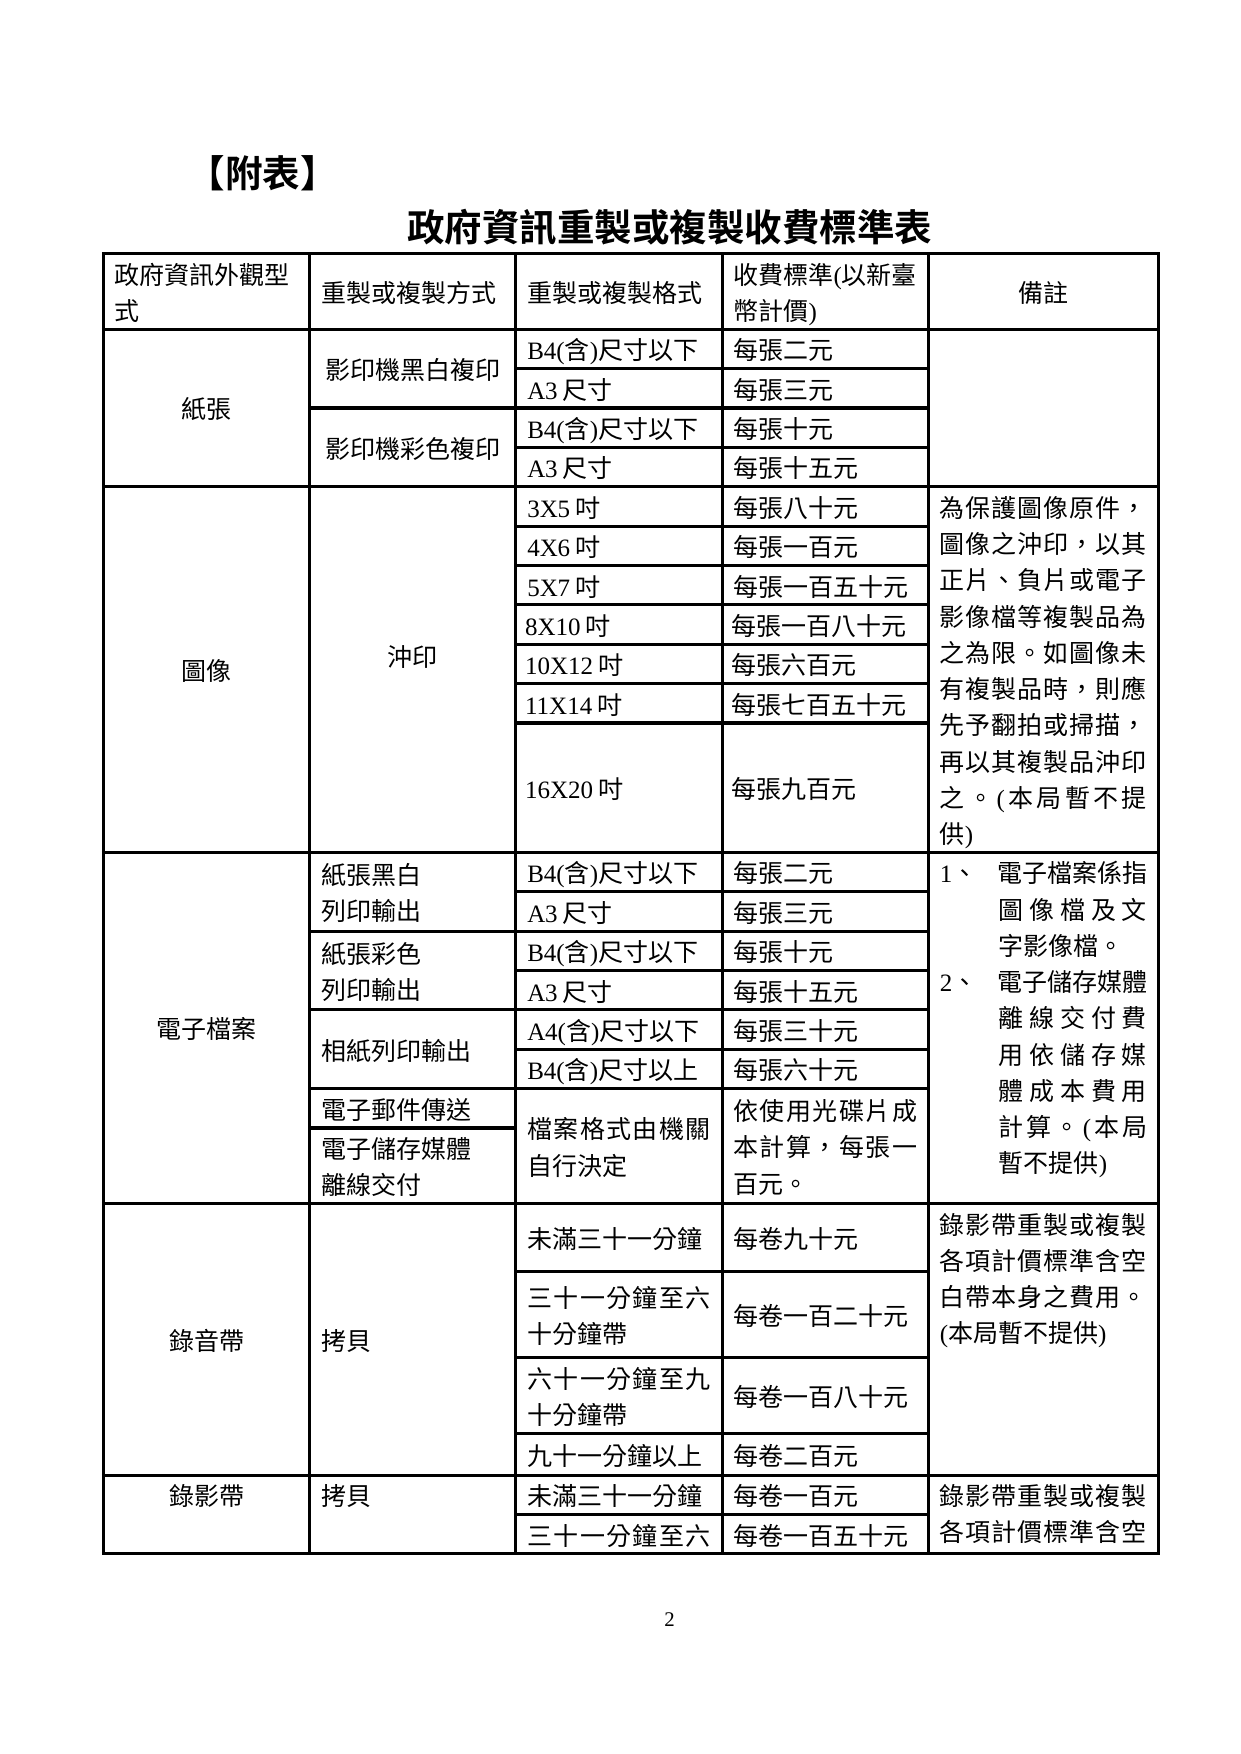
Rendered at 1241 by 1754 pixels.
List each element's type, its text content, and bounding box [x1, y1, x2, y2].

table_cell 每張三元 [724, 370, 927, 406]
table_cell 紙張彩色 列印輸出 [311, 933, 514, 1008]
table_cell [930, 331, 1157, 485]
table_header 政府資訊外觀型式 [105, 255, 308, 328]
table_cell 每張一百五十元 [724, 567, 927, 603]
table_cell 沖印 [311, 488, 514, 851]
table_cell 相紙列印輸出 [311, 1011, 514, 1087]
table_cell 4X6吋 [517, 528, 721, 564]
table_cell A3尺寸 [517, 893, 721, 929]
table_cell 3X5吋 [517, 488, 721, 524]
table_cell 紙張 [105, 331, 308, 485]
table_cell 每卷一百二十元 [724, 1273, 927, 1356]
table_cell B4(含)尺寸以下 [517, 331, 721, 367]
table_cell 16X20吋 [517, 725, 721, 851]
table_cell 每張六百元 [724, 646, 927, 682]
table_cell 錄影帶 [105, 1477, 308, 1552]
table_cell 每張二元 [724, 331, 927, 367]
text 政府資訊重製或複製收費標準表 [187, 198, 1152, 252]
table_cell 每張十元 [724, 933, 927, 969]
table_cell B4(含)尺寸以下 [517, 854, 721, 890]
table_cell B4(含)尺寸以上 [517, 1051, 721, 1087]
table_cell 5X7吋 [517, 567, 721, 603]
table_cell 拷貝 [311, 1477, 514, 1552]
table_cell 每張八十元 [724, 488, 927, 524]
table_header 備註 [930, 255, 1157, 328]
table_cell 每卷一百元 [724, 1477, 927, 1513]
table_cell 依使用光碟片成本計算，每張一百元。 [724, 1090, 927, 1202]
table_cell 電子儲存媒體 離線交付 [311, 1130, 514, 1202]
table_cell 拷貝 [311, 1205, 514, 1473]
table_cell B4(含)尺寸以下 [517, 410, 721, 446]
table_cell A3尺寸 [517, 972, 721, 1008]
table_cell 每卷一百八十元 [724, 1359, 927, 1432]
table_cell 電子檔案係指圖像檔及文字影像檔。 電子儲存媒體離線交付費用依儲存媒體成本費用計算。(本局暫不提供) [930, 854, 1157, 1202]
text 【附表】 [187, 143, 1152, 198]
table_cell 未滿三十一分鐘 [517, 1477, 721, 1513]
table_cell 每張七百五十元 [724, 685, 927, 721]
table_cell 圖像 [105, 488, 308, 851]
table_cell A4(含)尺寸以下 [517, 1011, 721, 1048]
table_cell 每張十元 [724, 410, 927, 446]
table_cell 九十一分鐘以上 [517, 1435, 721, 1473]
table_cell 每張六十元 [724, 1051, 927, 1087]
table_cell 每張十五元 [724, 449, 927, 485]
table_cell 每張一百八十元 [724, 606, 927, 643]
table_cell 每卷九十元 [724, 1205, 927, 1269]
table_cell 每張十五元 [724, 972, 927, 1008]
table_cell 每張三十元 [724, 1011, 927, 1048]
table_cell 三十一分鐘至六 [517, 1516, 721, 1552]
table_cell 錄影帶重製或複製各項計價標準含空白帶本身之費用。(本局暫不提供) [930, 1205, 1157, 1473]
table_cell 每張九百元 [724, 725, 927, 851]
table_cell 影印機黑白複印 [311, 331, 514, 406]
table_header 收費標準(以新臺幣計價) [724, 255, 927, 328]
table_cell 電子檔案 [105, 854, 308, 1202]
table_cell 紙張黑白 列印輸出 [311, 854, 514, 929]
table_cell 錄音帶 [105, 1205, 308, 1473]
table_cell 每張一百元 [724, 528, 927, 564]
table_cell 每張三元 [724, 893, 927, 929]
table_cell 檔案格式由機關自行決定 [517, 1090, 721, 1202]
table_cell 錄影帶重製或複製各項計價標準含空 [930, 1477, 1157, 1552]
table_header 重製或複製格式 [517, 255, 721, 328]
table_cell 為保護圖像原件，圖像之沖印，以其正片、負片或電子影像檔等複製品為之為限。如圖像未有複製品時，則應先予翻拍或掃描，再以其複製品沖印之。(本局暫不提供) [930, 488, 1157, 851]
table_cell 六十一分鐘至九十分鐘帶 [517, 1359, 721, 1432]
table_header 重製或複製方式 [311, 255, 514, 328]
table_cell B4(含)尺寸以下 [517, 933, 721, 969]
table_cell 未滿三十一分鐘 [517, 1205, 721, 1269]
table_cell A3尺寸 [517, 370, 721, 406]
table_cell 10X12吋 [517, 646, 721, 682]
table_cell 三十一分鐘至六十分鐘帶 [517, 1273, 721, 1356]
table_cell 每張二元 [724, 854, 927, 890]
table_cell 電子郵件傳送 [311, 1090, 514, 1126]
table_cell 每卷二百元 [724, 1435, 927, 1473]
table_cell 11X14吋 [517, 685, 721, 721]
table_cell A3尺寸 [517, 449, 721, 485]
table_cell 每卷一百五十元 [724, 1516, 927, 1552]
table_cell 影印機彩色複印 [311, 410, 514, 485]
table_cell 8X10吋 [517, 606, 721, 643]
